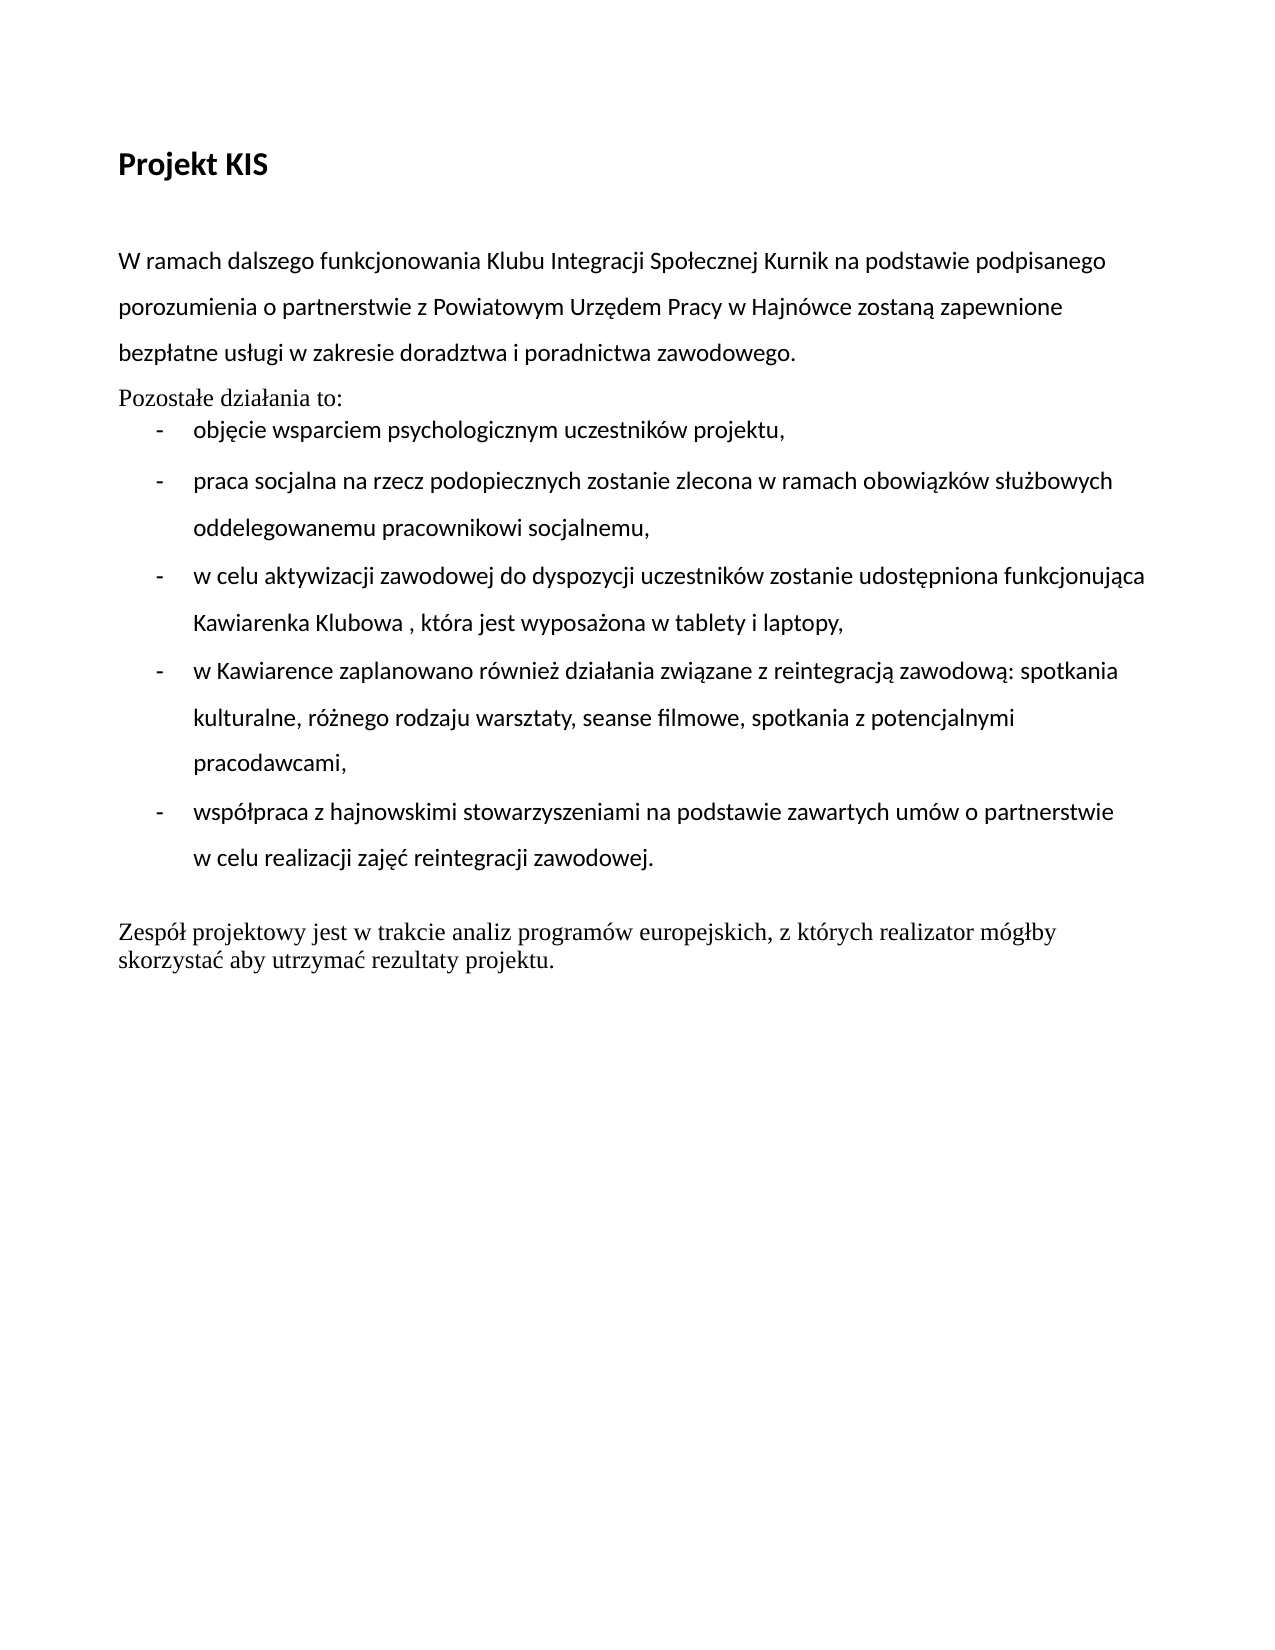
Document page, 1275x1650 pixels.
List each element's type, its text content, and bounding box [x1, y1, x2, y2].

subtitle Projekt KIS [118, 143, 1157, 184]
text W ramach dalszego funkcjonowania Klubu Integracji Społecznej Kurnik na podstawie podpisanego porozumienia o partnerstwie z Powiatowym Urzędem Pracy w Hajnówce zostaną zapewnione bezpłatne usługi w zakresie doradztwa i poradnictwa zawodowego. [118, 245, 1157, 367]
list objęcie wsparciem psychologicznym uczestników projektu, [156, 411, 1157, 445]
list w celu aktywizacji zawodowej do dyspozycji uczestników zostanie udostępniona funkcjonująca Kawiarenka Klubowa , która jest wyposażona w tablety i laptopy, [156, 557, 1157, 637]
text Zespół projektowy jest w trakcie analiz programów europejskich, z których realizator mógłby skorzystać aby utrzymać rezultaty projektu. [118, 917, 1157, 974]
list współpraca z hajnowskimi stowarzyszeniami na podstawie zawartych umów o partnerstwie w celu realizacji zajęć reintegracji zawodowej. [156, 793, 1157, 873]
list w Kawiarence zaplanowano również działania związane z reintegracją zawodową: spotkania kulturalne, różnego rodzaju warsztaty, seanse filmowe, spotkania z potencjalnymi pracodawcami, [156, 652, 1157, 778]
text Pozostałe działania to: [118, 383, 1157, 411]
list praca socjalna na rzecz podopiecznych zostanie zlecona w ramach obowiązków służbowych oddelegowanemu pracownikowi socjalnemu, [156, 462, 1157, 542]
